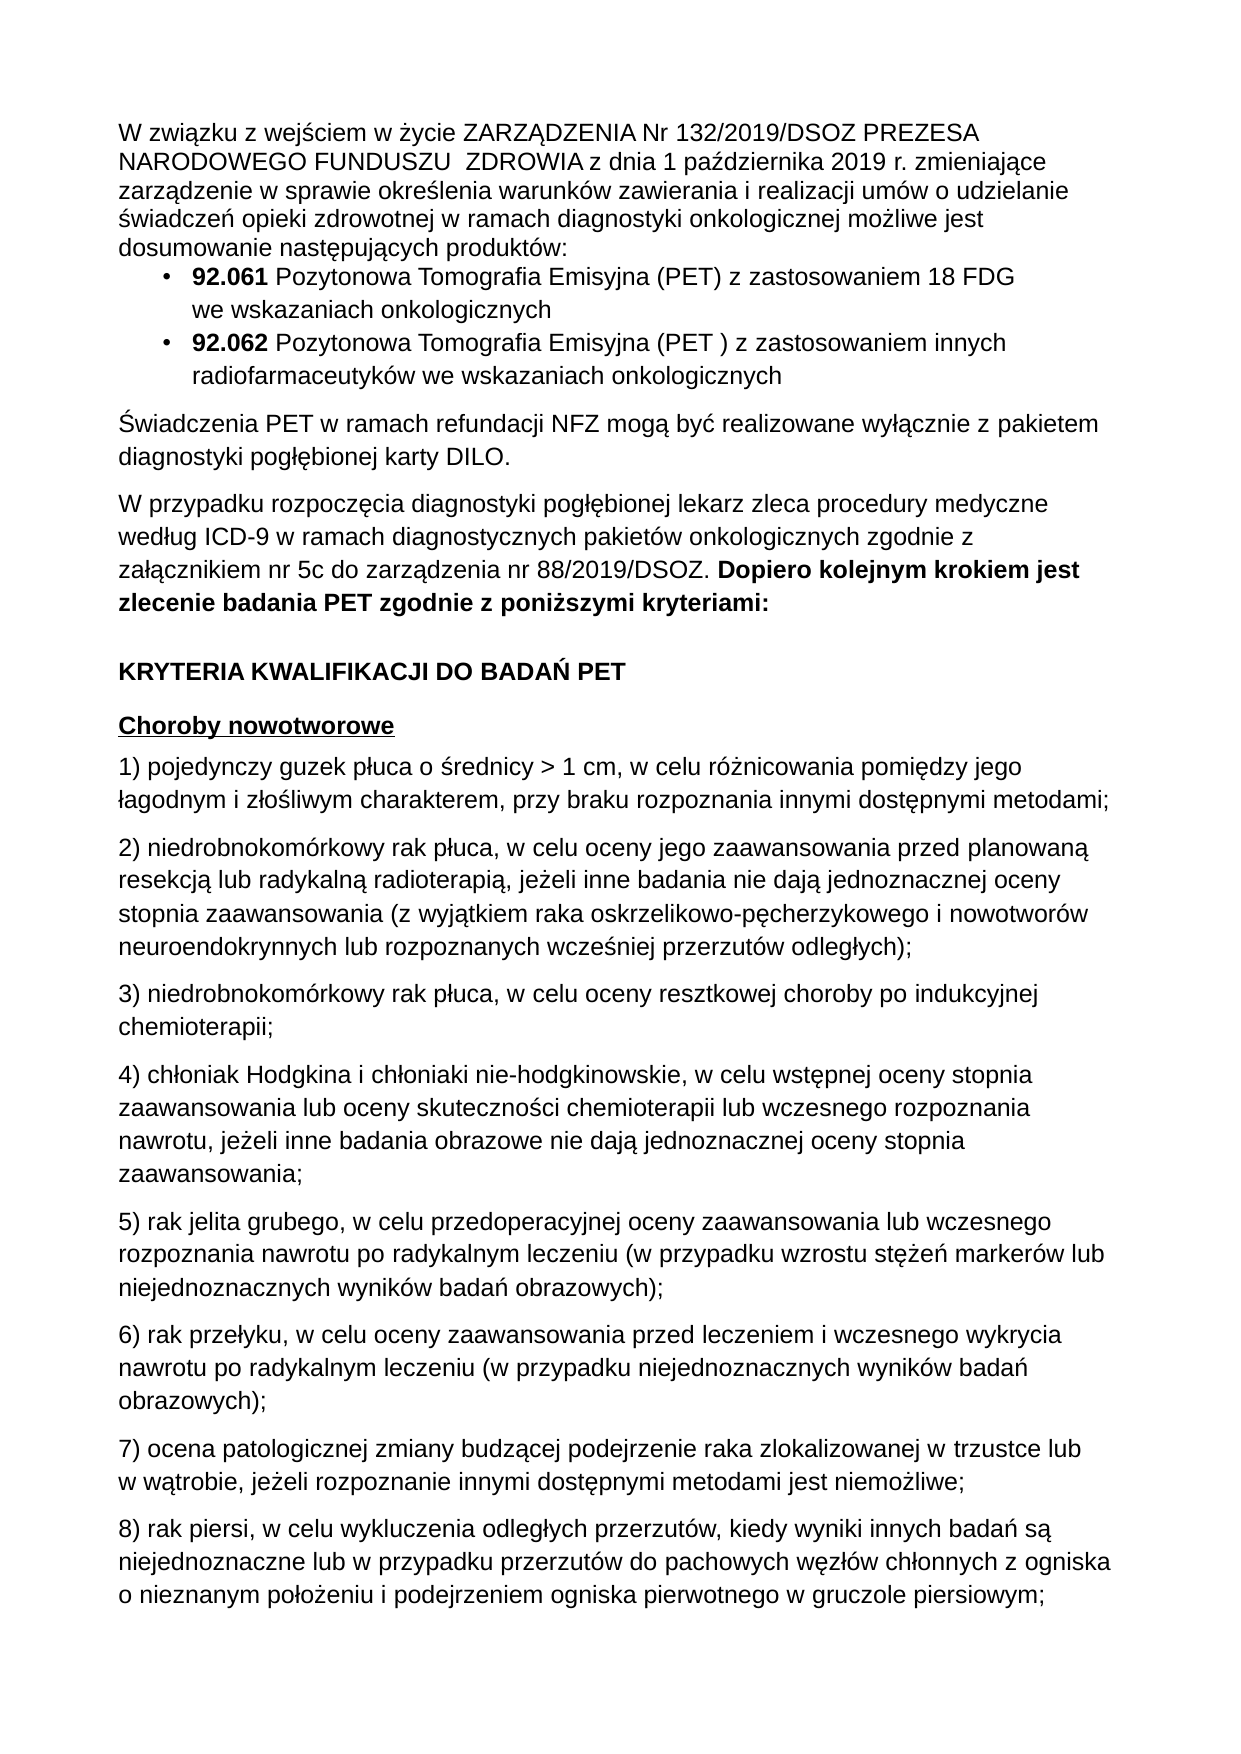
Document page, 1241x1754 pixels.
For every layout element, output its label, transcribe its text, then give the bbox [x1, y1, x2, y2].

text 3) niedrobnokomórkowy rak płuca, w celu oceny resztkowej choroby po indukcyjnej chemioterapii; [118, 979, 1122, 1041]
text 1) pojedynczy guzek płuca o średnicy > 1 cm, w celu różnicowania pomiędzy jego łagodnym i złośliwym charakterem, przy braku rozpoznania innymi dostępnymi metodami; [118, 752, 1122, 814]
subtitle Choroby nowotworowe [118, 711, 1122, 739]
list 92.061 Pozytonowa Tomografia Emisyjna (PET) z zastosowaniem 18 FDG we wskazaniach onkologicznych [162, 262, 1122, 324]
text 4) chłoniak Hodgkina i chłoniaki nie-hodgkinowskie, w celu wstępnej oceny stopnia zaawansowania lub oceny skuteczności chemioterapii lub wczesnego rozpoznania nawrotu, jeżeli inne badania obrazowe nie dają jednoznacznej oceny stopnia zaawansowania; [118, 1060, 1122, 1188]
text Świadczenia PET w ramach refundacji NFZ mogą być realizowane wyłącznie z pakietem diagnostyki pogłębionej karty DILO. [118, 409, 1122, 471]
text 8) rak piersi, w celu wykluczenia odległych przerzutów, kiedy wyniki innych badań są niejednoznaczne lub w przypadku przerzutów do pachowych węzłów chłonnych z ogniska o nieznanym położeniu i podejrzeniem ogniska pierwotnego w gruczole piersiowym; [118, 1514, 1122, 1609]
text 2) niedrobnokomórkowy rak płuca, w celu oceny jego zaawansowania przed planowaną resekcją lub radykalną radioterapią, jeżeli inne badania nie dają jednoznacznej oceny stopnia zaawansowania (z wyjątkiem raka oskrzelikowo-pęcherzykowego i nowotworów neuroendokrynnych lub rozpoznanych wcześniej przerzutów odległych); [118, 832, 1122, 960]
text W związku z wejściem w życie ZARZĄDZENIA Nr 132/2019/DSOZ PREZESA NARODOWEGO FUNDUSZU ZDROWIA z dnia 1 października 2019 r. zmieniające zarządzenie w sprawie określenia warunków zawierania i realizacji umów o udzielanie świadczeń opieki zdrowotnej w ramach diagnostyki onkologicznej możliwe jest dosumowanie następujących produktów: [118, 118, 1122, 262]
text 5) rak jelita grubego, w celu przedoperacyjnej oceny zaawansowania lub wczesnego rozpoznania nawrotu po radykalnym leczeniu (w przypadku wzrostu stężeń markerów lub niejednoznacznych wyników badań obrazowych); [118, 1206, 1122, 1301]
text W przypadku rozpoczęcia diagnostyki pogłębionej lekarz zleca procedury medyczne według ICD-9 w ramach diagnostycznych pakietów onkologicznych zgodnie z załącznikiem nr 5c do zarządzenia nr 88/2019/DSOZ. Dopiero kolejnym krokiem jest zlecenie badania PET zgodnie z poniższymi kryteriami: [118, 489, 1122, 617]
list 92.062 Pozytonowa Tomografia Emisyjna (PET ) z zastosowaniem innych radiofarmaceutyków we wskazaniach onkologicznych [162, 328, 1122, 390]
text 7) ocena patologicznej zmiany budzącej podejrzenie raka zlokalizowanej w trzustce lub w wątrobie, jeżeli rozpoznanie innymi dostępnymi metodami jest niemożliwe; [118, 1434, 1122, 1496]
subtitle KRYTERIA KWALIFIKACJI DO BADAŃ PET [118, 657, 1122, 686]
text 6) rak przełyku, w celu oceny zaawansowania przed leczeniem i wczesnego wykrycia nawrotu po radykalnym leczeniu (w przypadku niejednoznacznych wyników badań obrazowych); [118, 1320, 1122, 1415]
